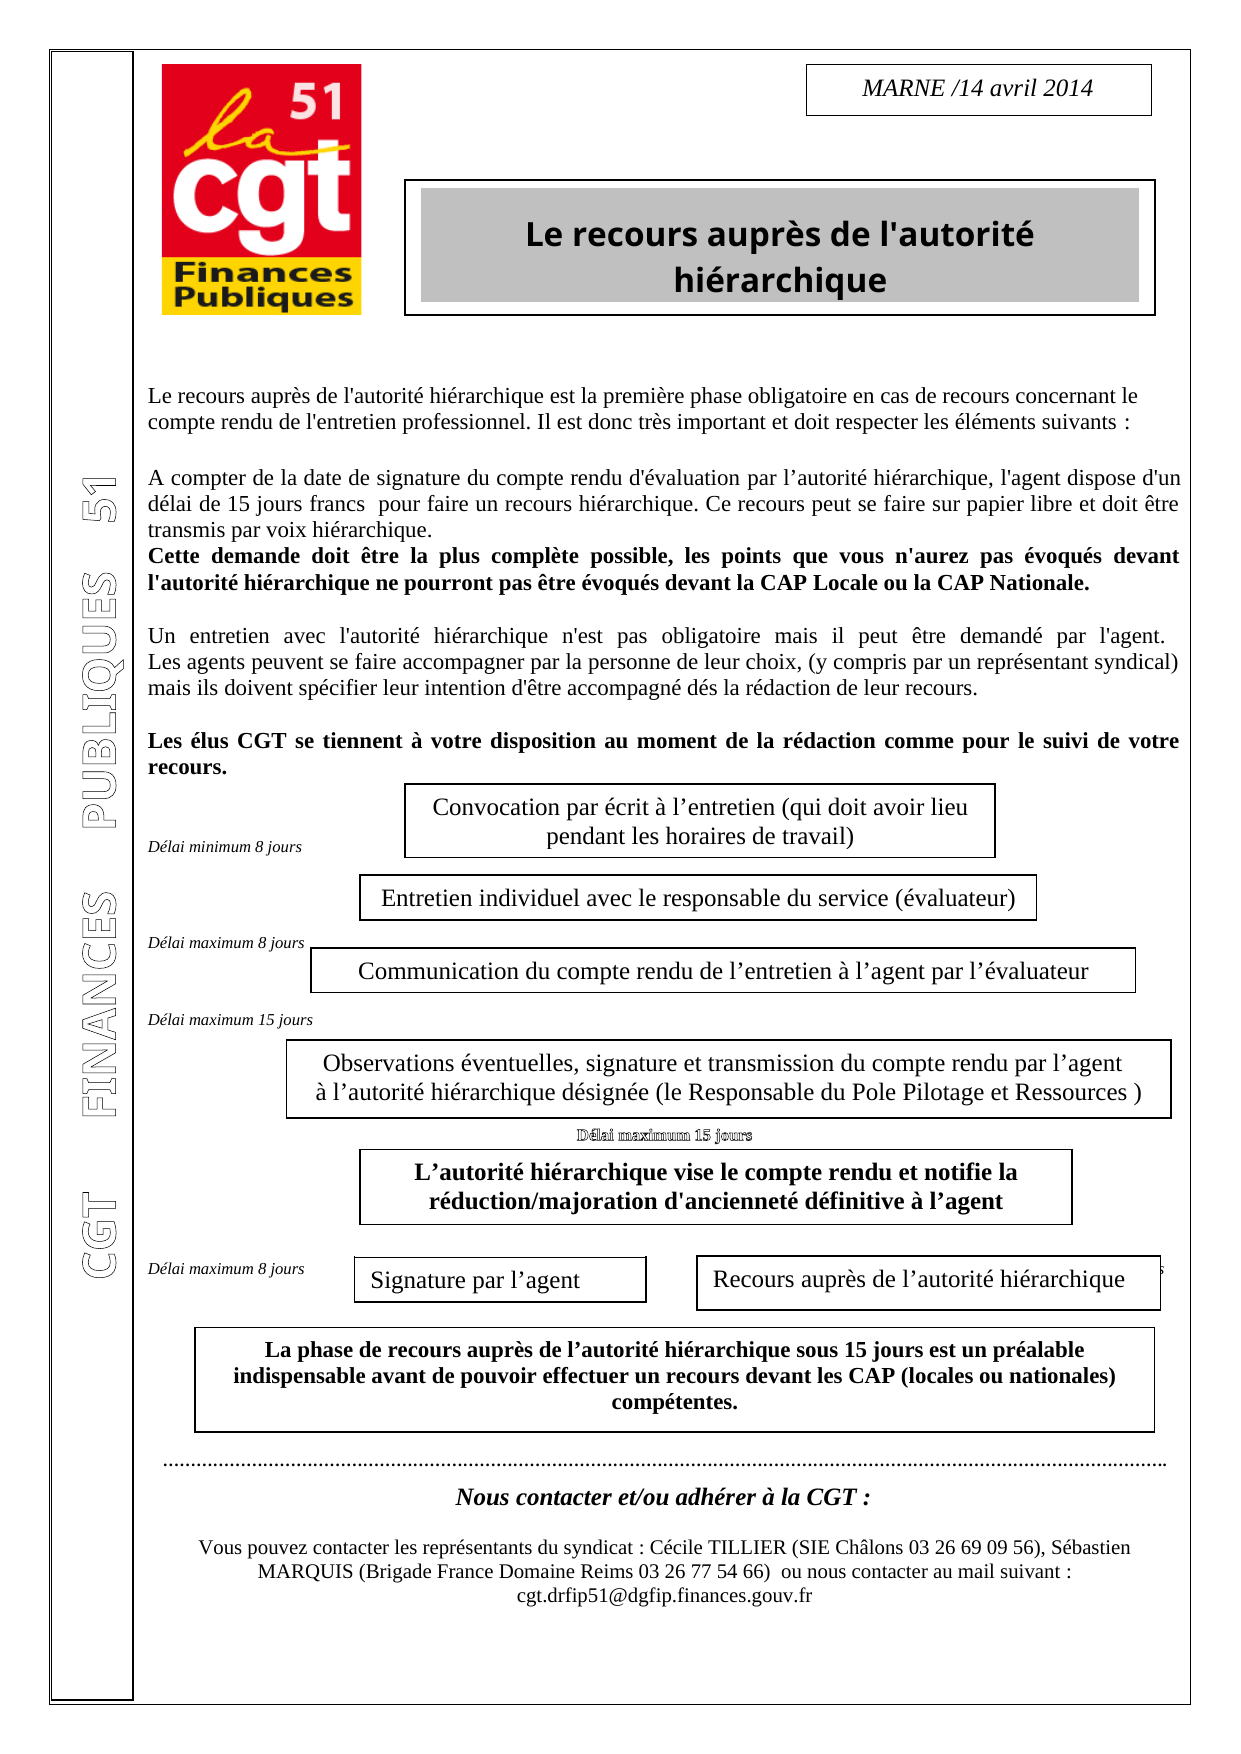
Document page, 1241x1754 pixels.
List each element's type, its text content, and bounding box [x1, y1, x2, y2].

text A compter de la date de signature du compte rendu d'évaluation par l’autorité hiérarchique, l'agent dispose d'un délai de 15 jours francs pour faire un recours hiérarchique. Ce recours peut se faire sur papier libre et doit être transmis par voix hiérarchique. [148, 463, 1181, 543]
picture [161, 64, 362, 315]
text La phase de recours auprès de l’autorité hiérarchique sous 15 jours est un préalable indispensable avant de pouvoir effectuer un recours devant les CAP (locales ou nationales) compétentes. [211, 1336, 1139, 1415]
text Nous contacter et/ou adhérer à la CGT : [148, 1482, 1181, 1511]
text Un entretien avec l'autorité hiérarchique n'est pas obligatoire mais il peut être demandé par l'agent. Les agents peuvent se faire accompagner par la personne de leur choix, (y compris par un représentant syndical) mais ils doivent spécifier leur intention d'être accompagné dés la rédaction de leur recours. [148, 622, 1181, 701]
text Observations éventuelles, signature et transmission du compte rendu par l’agent [302, 1048, 1155, 1077]
text [996, 837, 1181, 856]
text Le recours auprès de l'autorité hiérarchique est la première phase obligatoire en cas de recours concernant le compte rendu de l'entretien professionnel. Il est donc très important et doit respecter les éléments suivants : [148, 382, 1181, 435]
text Délai maximum 8 jours Délai maximum 15 jours [148, 1259, 353, 1278]
text à l’autorité hiérarchique désignée (le Responsable du Pole Pilotage et Ressources ) [302, 1077, 1155, 1106]
text Entretien individuel avec le responsable du service (évaluateur) [376, 883, 1021, 912]
text Communication du compte rendu de l’entretien à l’agent par l’évaluateur [327, 956, 1120, 984]
text Le recours auprès de l'autorité [421, 211, 1139, 256]
text Délai minimum 8 jours [148, 837, 404, 856]
text hiérarchique [421, 256, 1139, 302]
text Délai maximum 15 jours [148, 1010, 1181, 1029]
text MARNE /14 avril 2014 [822, 73, 1136, 101]
text L’autorité hiérarchique vise le compte rendu et notifie la réduction/majoration d'ancienneté définitive à l’agent [376, 1157, 1056, 1215]
text Convocation par écrit à l’entretien (qui doit avoir lieu pendant les horaires de travail) [421, 792, 979, 849]
text Délai maximum 8 jours Délai maximum 15 jours [647, 1259, 696, 1278]
text Vous pouvez contacter les représentants du syndicat : Cécile TILLIER (SIE Châlons 03 26 69 09 56), Sébastien MARQUIS (Brigade France Domaine Reims 03 26 77 54 66) ou nous contacter au mail suivant : cgt.drfip51@dgfip.finances.gouv.fr [148, 1535, 1181, 1607]
text Recours auprès de l’autorité hiérarchique [713, 1264, 1144, 1293]
text Les élus CGT se tiennent à votre disposition au moment de la rédaction comme pour le suivi de votre recours. [148, 727, 1181, 780]
text Signature par l’agent [370, 1266, 630, 1294]
subtitle Délai maximum 15 jours [148, 1125, 1181, 1144]
text Cette demande doit être la plus complète possible, les points que vous n'aurez pas évoqués devant l'autorité hiérarchique ne pourront pas être évoqués devant la CAP Locale ou la CAP Nationale. [148, 543, 1181, 595]
text Délai maximum 8 jours [148, 933, 1181, 952]
text ………………………………………………………………………………………………………………………………………………………………. [148, 1451, 1181, 1470]
